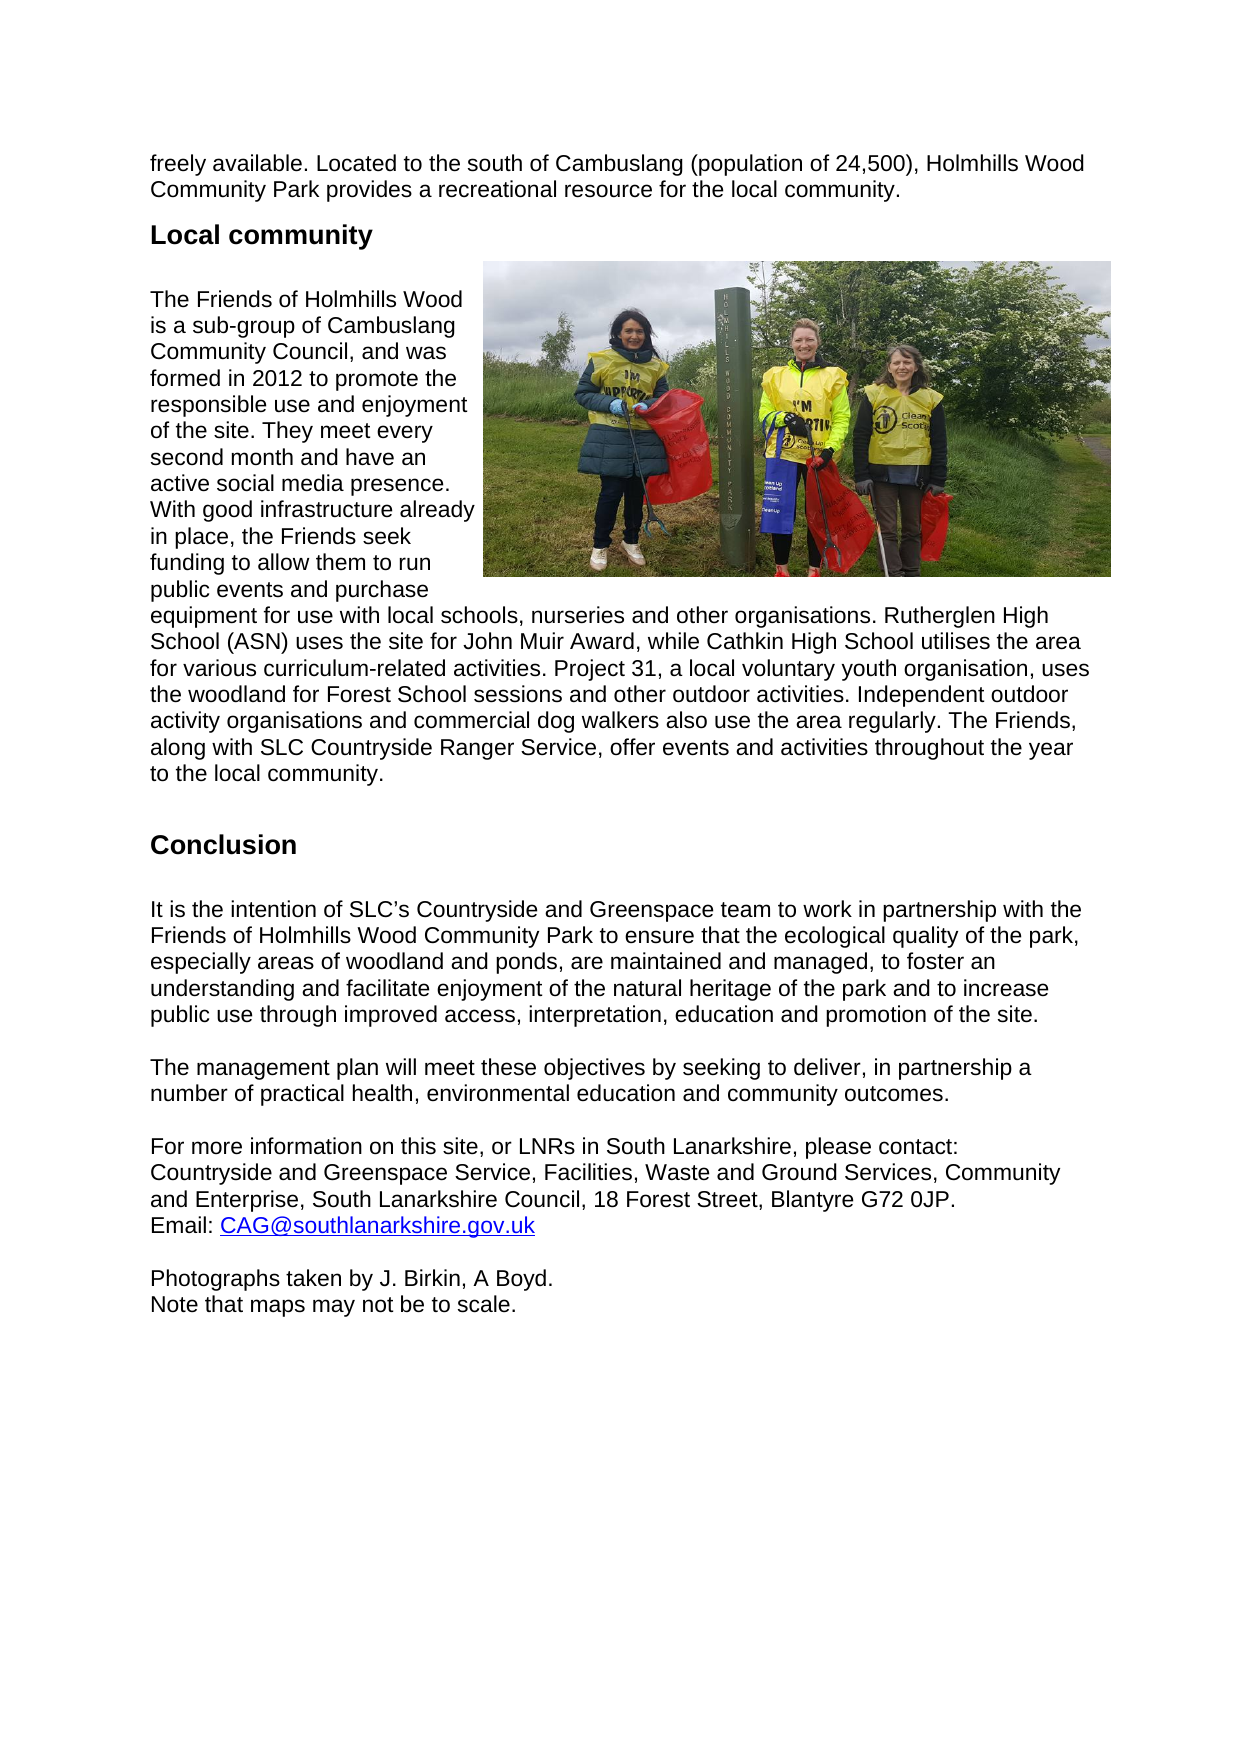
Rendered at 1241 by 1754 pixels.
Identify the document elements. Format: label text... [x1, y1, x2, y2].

subtitle Local community [150, 219, 1090, 251]
subtitle Conclusion [150, 829, 1090, 861]
text Note that maps may not be to scale. [150, 1291, 1090, 1317]
text The management plan will meet these objectives by seeking to deliver, in partnership a number of practical health, environmental education and community outcomes. [150, 1054, 1090, 1106]
list The Friends of Holmhills Wood is a sub-group of Cambuslang Community Council, and was formed in 2012 to promote the responsible use and enjoyment of the site. They meet every second month and have an active social media presence. With good infrastructure already in place, the Friends seek funding to allow them to run public events and purchase equipment for use with local schools, nurseries and other organisations. Rutherglen High School (ASN) uses the site for John Muir Award, while Cathkin High School utilises the area for various curriculum-related activities. Project 31, a local voluntary youth organisation, uses the woodland for Forest School sessions and other outdoor activities. Independent outdoor activity organisations and commercial dog walkers also use the area regularly. The Friends, along with SLC Countryside Ranger Service, offer events and activities throughout the year to the local community. [150, 286, 1090, 786]
text Photographs taken by J. Birkin, A Boyd. [150, 1264, 1090, 1291]
text It is the intention of SLC’s Countryside and Greenspace team to work in partnership with the Friends of Holmhills Wood Community Park to ensure that the ecological quality of the park, especially areas of woodland and ponds, are maintained and managed, to foster an understanding and facilitate enjoyment of the natural heritage of the park and to increase public use through improved access, interpretation, education and promotion of the site. [150, 896, 1090, 1027]
text Countryside and Greenspace Service, Facilities, Waste and Ground Services, Community and Enterprise, South Lanarkshire Council, 18 Forest Street, Blantyre G72 0JP. [150, 1159, 1090, 1212]
text Email: CAG@southlanarkshire.gov.uk [150, 1212, 1090, 1238]
text For more information on this site, or LNRs in South Lanarkshire, please contact: [150, 1133, 1090, 1159]
list freely available. Located to the south of Cambuslang (population of 24,500), Holmhills Wood Community Park provides a recreational resource for the local community. [150, 150, 1090, 203]
